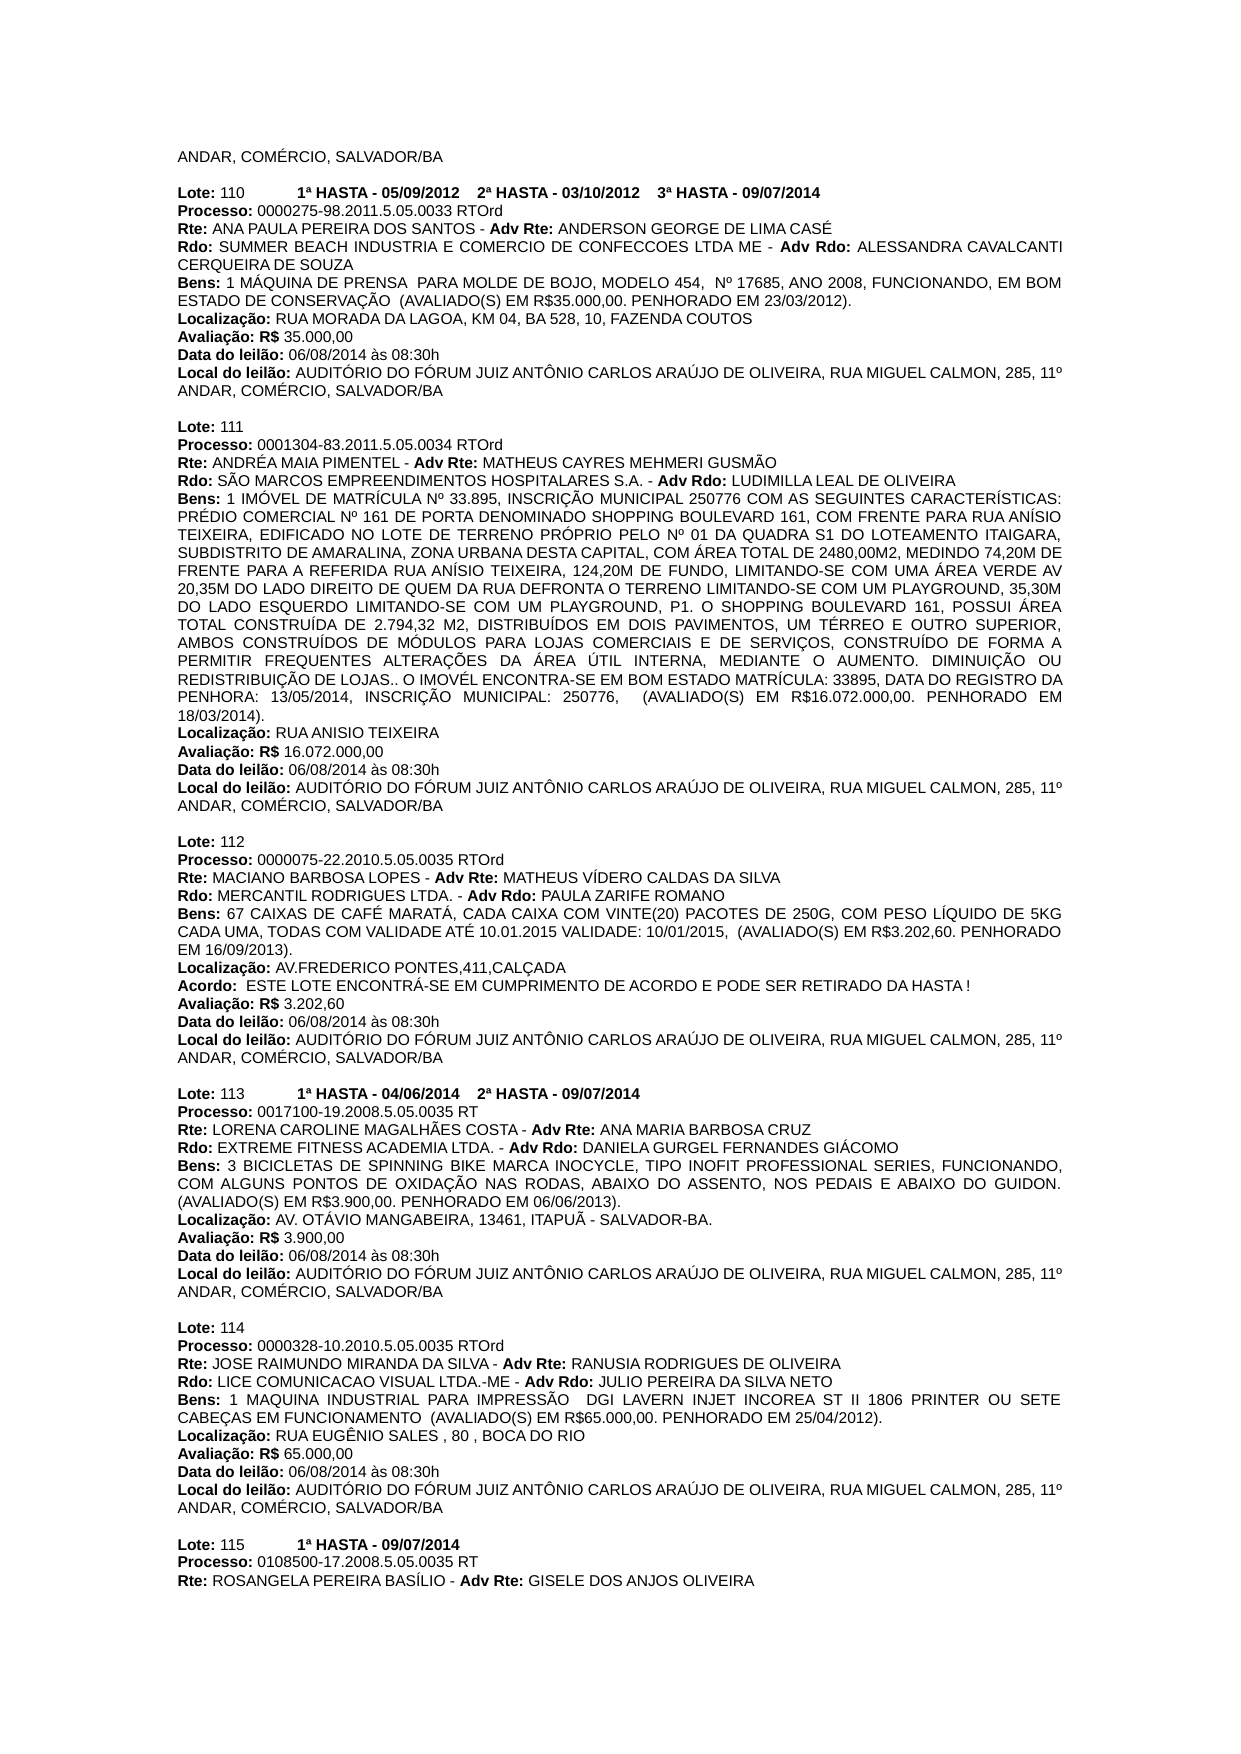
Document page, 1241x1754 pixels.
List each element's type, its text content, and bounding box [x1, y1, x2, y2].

text Acordo: ESTE LOTE ENCONTRÁ-SE EM CUMPRIMENTO DE ACORDO E PODE SER RETIRADO DA HASTA ! [177, 977, 1063, 994]
text Localização: RUA EUGÊNIO SALES , 80 , BOCA DO RIO [177, 1427, 1063, 1445]
text Bens: 67 CAIXAS DE CAFÉ MARATÁ, CADA CAIXA COM VINTE(20) PACOTES DE 250G, COM PESO LÍQUIDO DE 5KG CADA UMA, TODAS COM VALIDADE ATÉ 10.01.2015 VALIDADE: 10/01/2015, (AVALIADO(S) EM R$3.202,60. PENHORADO EM 16/09/2013). [177, 904, 1063, 958]
text Data do leilão: 06/08/2014 às 08:30h [177, 760, 1063, 778]
text Local do leilão: AUDITÓRIO DO FÓRUM JUIZ ANTÔNIO CARLOS ARAÚJO DE OLIVEIRA, RUA MIGUEL CALMON, 285, 11º ANDAR, COMÉRCIO, SALVADOR/BA [177, 1265, 1063, 1301]
text Rte: ROSANGELA PEREIRA BASÍLIO - Adv Rte: GISELE DOS ANJOS OLIVEIRA [177, 1571, 1063, 1589]
text Rdo: SUMMER BEACH INDUSTRIA E COMERCIO DE CONFECCOES LTDA ME - Adv Rdo: ALESSANDRA CAVALCANTI CERQUEIRA DE SOUZA [177, 238, 1063, 274]
text Processo: 0017100-19.2008.5.05.0035 RT [177, 1103, 1063, 1121]
text Avaliação: R$ 16.072.000,00 [177, 742, 1063, 760]
text Bens: 1 IMÓVEL DE MATRÍCULA Nº 33.895, INSCRIÇÃO MUNICIPAL 250776 COM AS SEGUINTES CARACTERÍSTICAS: PRÉDIO COMERCIAL Nº 161 DE PORTA DENOMINADO SHOPPING BOULEVARD 161, COM FRENTE PARA RUA ANÍSIO TEIXEIRA, EDIFICADO NO LOTE DE TERRENO PRÓPRIO PELO Nº 01 DA QUADRA S1 DO LOTEAMENTO ITAIGARA, SUBDISTRITO DE AMARALINA, ZONA URBANA DESTA CAPITAL, COM ÁREA TOTAL DE 2480,00M2, MEDINDO 74,20M DE FRENTE PARA A REFERIDA RUA ANÍSIO TEIXEIRA, 124,20M DE FUNDO, LIMITANDO-SE COM UMA ÁREA VERDE AV 20,35M DO LADO DIREITO DE QUEM DA RUA DEFRONTA O TERRENO LIMITANDO-SE COM UM PLAYGROUND, 35,30M DO LADO ESQUERDO LIMITANDO-SE COM UM PLAYGROUND, P1. O SHOPPING BOULEVARD 161, POSSUI ÁREA TOTAL CONSTRUÍDA DE 2.794,32 M2, DISTRIBUÍDOS EM DOIS PAVIMENTOS, UM TÉRREO E OUTRO SUPERIOR, AMBOS CONSTRUÍDOS DE MÓDULOS PARA LOJAS COMERCIAIS E DE SERVIÇOS, CONSTRUÍDO DE FORMA A PERMITIR FREQUENTES ALTERAÇÕES DA ÁREA ÚTIL INTERNA, MEDIANTE O AUMENTO. DIMINUIÇÃO OU REDISTRIBUIÇÃO DE LOJAS.. O IMOVÉL ENCONTRA-SE EM BOM ESTADO MATRÍCULA: 33895, DATA DO REGISTRO DA PENHORA: 13/05/2014, INSCRIÇÃO MUNICIPAL: 250776, (AVALIADO(S) EM R$16.072.000,00. PENHORADO EM 18/03/2014). [177, 490, 1063, 724]
text Bens: 1 MÁQUINA DE PRENSA PARA MOLDE DE BOJO, MODELO 454, Nº 17685, ANO 2008, FUNCIONANDO, EM BOM ESTADO DE CONSERVAÇÃO (AVALIADO(S) EM R$35.000,00. PENHORADO EM 23/03/2012). [177, 274, 1063, 310]
text Avaliação: R$ 65.000,00 [177, 1445, 1063, 1463]
text Avaliação: R$ 3.900,00 [177, 1229, 1063, 1247]
text Lote: 112 [177, 832, 1063, 850]
text Localização: AV. OTÁVIO MANGABEIRA, 13461, ITAPUÃ - SALVADOR-BA. [177, 1211, 1063, 1229]
text Bens: 1 MAQUINA INDUSTRIAL PARA IMPRESSÃO DGI LAVERN INJET INCOREA ST II 1806 PRINTER OU SETE CABEÇAS EM FUNCIONAMENTO (AVALIADO(S) EM R$65.000,00. PENHORADO EM 25/04/2012). [177, 1391, 1063, 1427]
text Processo: 0108500-17.2008.5.05.0035 RT [177, 1553, 1063, 1571]
text Avaliação: R$ 3.202,60 [177, 994, 1063, 1013]
text Rte: MACIANO BARBOSA LOPES - Adv Rte: MATHEUS VÍDERO CALDAS DA SILVA [177, 868, 1063, 886]
text Localização: RUA ANISIO TEIXEIRA [177, 724, 1063, 742]
text Rdo: MERCANTIL RODRIGUES LTDA. - Adv Rdo: PAULA ZARIFE ROMANO [177, 886, 1063, 904]
text Rdo: LICE COMUNICACAO VISUAL LTDA.-ME - Adv Rdo: JULIO PEREIRA DA SILVA NETO [177, 1373, 1063, 1391]
text Processo: 0000075-22.2010.5.05.0035 RTOrd [177, 850, 1063, 868]
text Local do leilão: AUDITÓRIO DO FÓRUM JUIZ ANTÔNIO CARLOS ARAÚJO DE OLIVEIRA, RUA MIGUEL CALMON, 285, 11º ANDAR, COMÉRCIO, SALVADOR/BA [177, 1481, 1063, 1517]
text Localização: AV.FREDERICO PONTES,411,CALÇADA [177, 958, 1063, 977]
text Rte: JOSE RAIMUNDO MIRANDA DA SILVA - Adv Rte: RANUSIA RODRIGUES DE OLIVEIRA [177, 1355, 1063, 1373]
text Lote: 115 1ª HASTA - 09/07/2014 [177, 1535, 1063, 1553]
text Local do leilão: AUDITÓRIO DO FÓRUM JUIZ ANTÔNIO CARLOS ARAÚJO DE OLIVEIRA, RUA MIGUEL CALMON, 285, 11º ANDAR, COMÉRCIO, SALVADOR/BA [177, 364, 1063, 400]
text Rte: ANDRÉA MAIA PIMENTEL - Adv Rte: MATHEUS CAYRES MEHMERI GUSMÃO [177, 454, 1063, 472]
text Data do leilão: 06/08/2014 às 08:30h [177, 1247, 1063, 1265]
text Data do leilão: 06/08/2014 às 08:30h [177, 1013, 1063, 1031]
text Rdo: EXTREME FITNESS ACADEMIA LTDA. - Adv Rdo: DANIELA GURGEL FERNANDES GIÁCOMO [177, 1139, 1063, 1157]
text Bens: 3 BICICLETAS DE SPINNING BIKE MARCA INOCYCLE, TIPO INOFIT PROFESSIONAL SERIES, FUNCIONANDO, COM ALGUNS PONTOS DE OXIDAÇÃO NAS RODAS, ABAIXO DO ASSENTO, NOS PEDAIS E ABAIXO DO GUIDON. (AVALIADO(S) EM R$3.900,00. PENHORADO EM 06/06/2013). [177, 1157, 1063, 1211]
text Lote: 114 [177, 1319, 1063, 1337]
text Processo: 0000328-10.2010.5.05.0035 RTOrd [177, 1337, 1063, 1355]
text Processo: 0000275-98.2011.5.05.0033 RTOrd [177, 202, 1063, 220]
text Rte: LORENA CAROLINE MAGALHÃES COSTA - Adv Rte: ANA MARIA BARBOSA CRUZ [177, 1121, 1063, 1139]
text Local do leilão: AUDITÓRIO DO FÓRUM JUIZ ANTÔNIO CARLOS ARAÚJO DE OLIVEIRA, RUA MIGUEL CALMON, 285, 11º ANDAR, COMÉRCIO, SALVADOR/BA [177, 778, 1063, 814]
text ANDAR, COMÉRCIO, SALVADOR/BA [177, 148, 1063, 166]
text Lote: 113 1ª HASTA - 04/06/2014 2ª HASTA - 09/07/2014 [177, 1085, 1063, 1103]
text Data do leilão: 06/08/2014 às 08:30h [177, 1463, 1063, 1481]
text Rdo: SÃO MARCOS EMPREENDIMENTOS HOSPITALARES S.A. - Adv Rdo: LUDIMILLA LEAL DE OLIVEIRA [177, 472, 1063, 490]
text Avaliação: R$ 35.000,00 [177, 328, 1063, 346]
text Local do leilão: AUDITÓRIO DO FÓRUM JUIZ ANTÔNIO CARLOS ARAÚJO DE OLIVEIRA, RUA MIGUEL CALMON, 285, 11º ANDAR, COMÉRCIO, SALVADOR/BA [177, 1031, 1063, 1067]
text Localização: RUA MORADA DA LAGOA, KM 04, BA 528, 10, FAZENDA COUTOS [177, 310, 1063, 328]
text Data do leilão: 06/08/2014 às 08:30h [177, 346, 1063, 364]
text Lote: 111 [177, 418, 1063, 436]
text Rte: ANA PAULA PEREIRA DOS SANTOS - Adv Rte: ANDERSON GEORGE DE LIMA CASÉ [177, 220, 1063, 238]
text Lote: 110 1ª HASTA - 05/09/2012 2ª HASTA - 03/10/2012 3ª HASTA - 09/07/2014 [177, 184, 1063, 202]
text Processo: 0001304-83.2011.5.05.0034 RTOrd [177, 436, 1063, 454]
